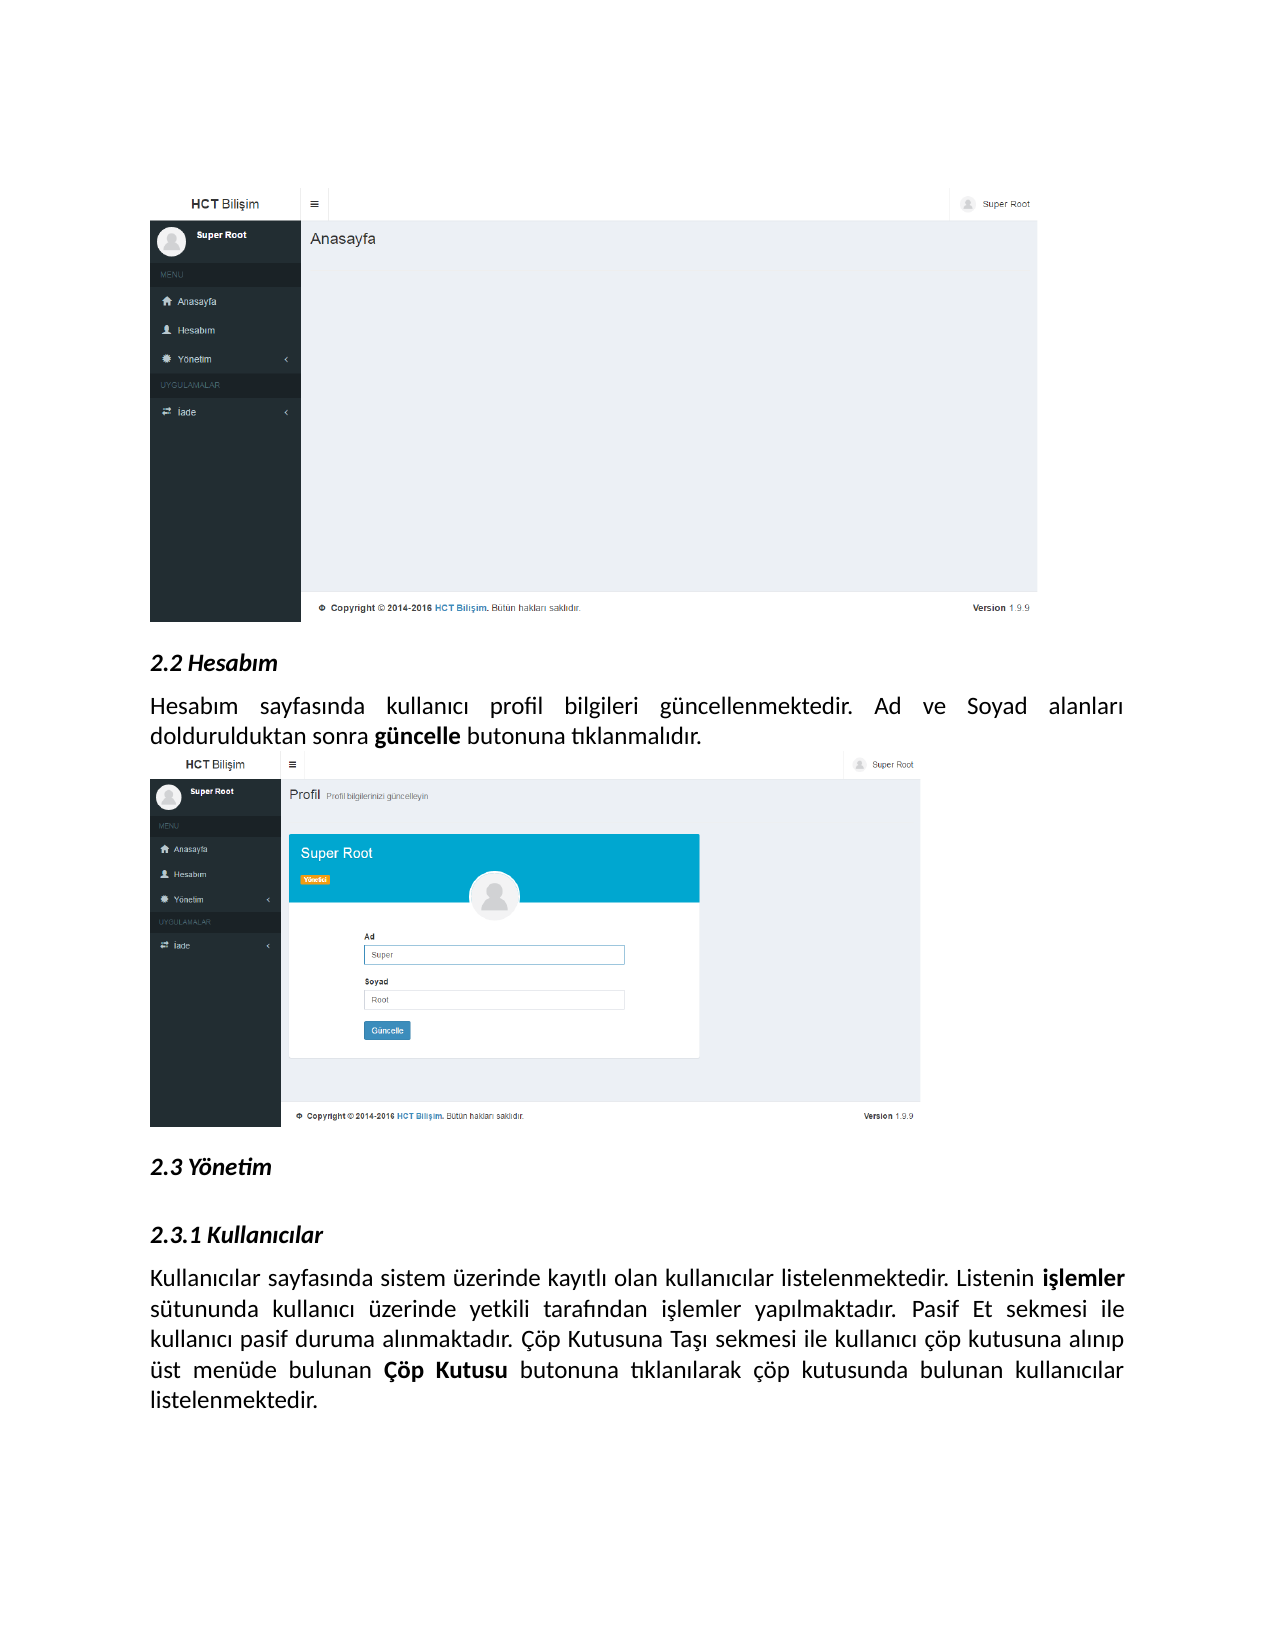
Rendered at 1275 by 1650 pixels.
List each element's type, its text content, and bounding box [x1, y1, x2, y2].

text Kullanıcılar sayfasında sistem üzerinde kayıtlı olan kullanıcılar listelenmektedir. Listenin işlemler sütununda kullanıcı üzerinde yetkili tarafından işlemler yapılmaktadır. Pasif Et sekmesi ile kullanıcı pasif duruma alınmaktadır. Çöp Kutusuna Taşı sekmesi ile kullanıcı çöp kutusuna alınıp üst menüde bulunan Çöp Kutusu butonuna tıklanılarak çöp kutusunda bulunan kullanıcılar listelenmektedir. [150, 1262, 1125, 1415]
subtitle 2.3 Yönetim [150, 1151, 1125, 1182]
text Hesabım sayfasında kullanıcı profil bilgileri güncellenmektedir. Ad ve Soyad alanları doldurulduktan sonra güncelle butonuna tıklanmalıdır. [150, 690, 1125, 751]
subtitle 2.2 Hesabım [150, 647, 1125, 677]
subtitle 2.3.1 Kullanıcılar [150, 1219, 1125, 1250]
